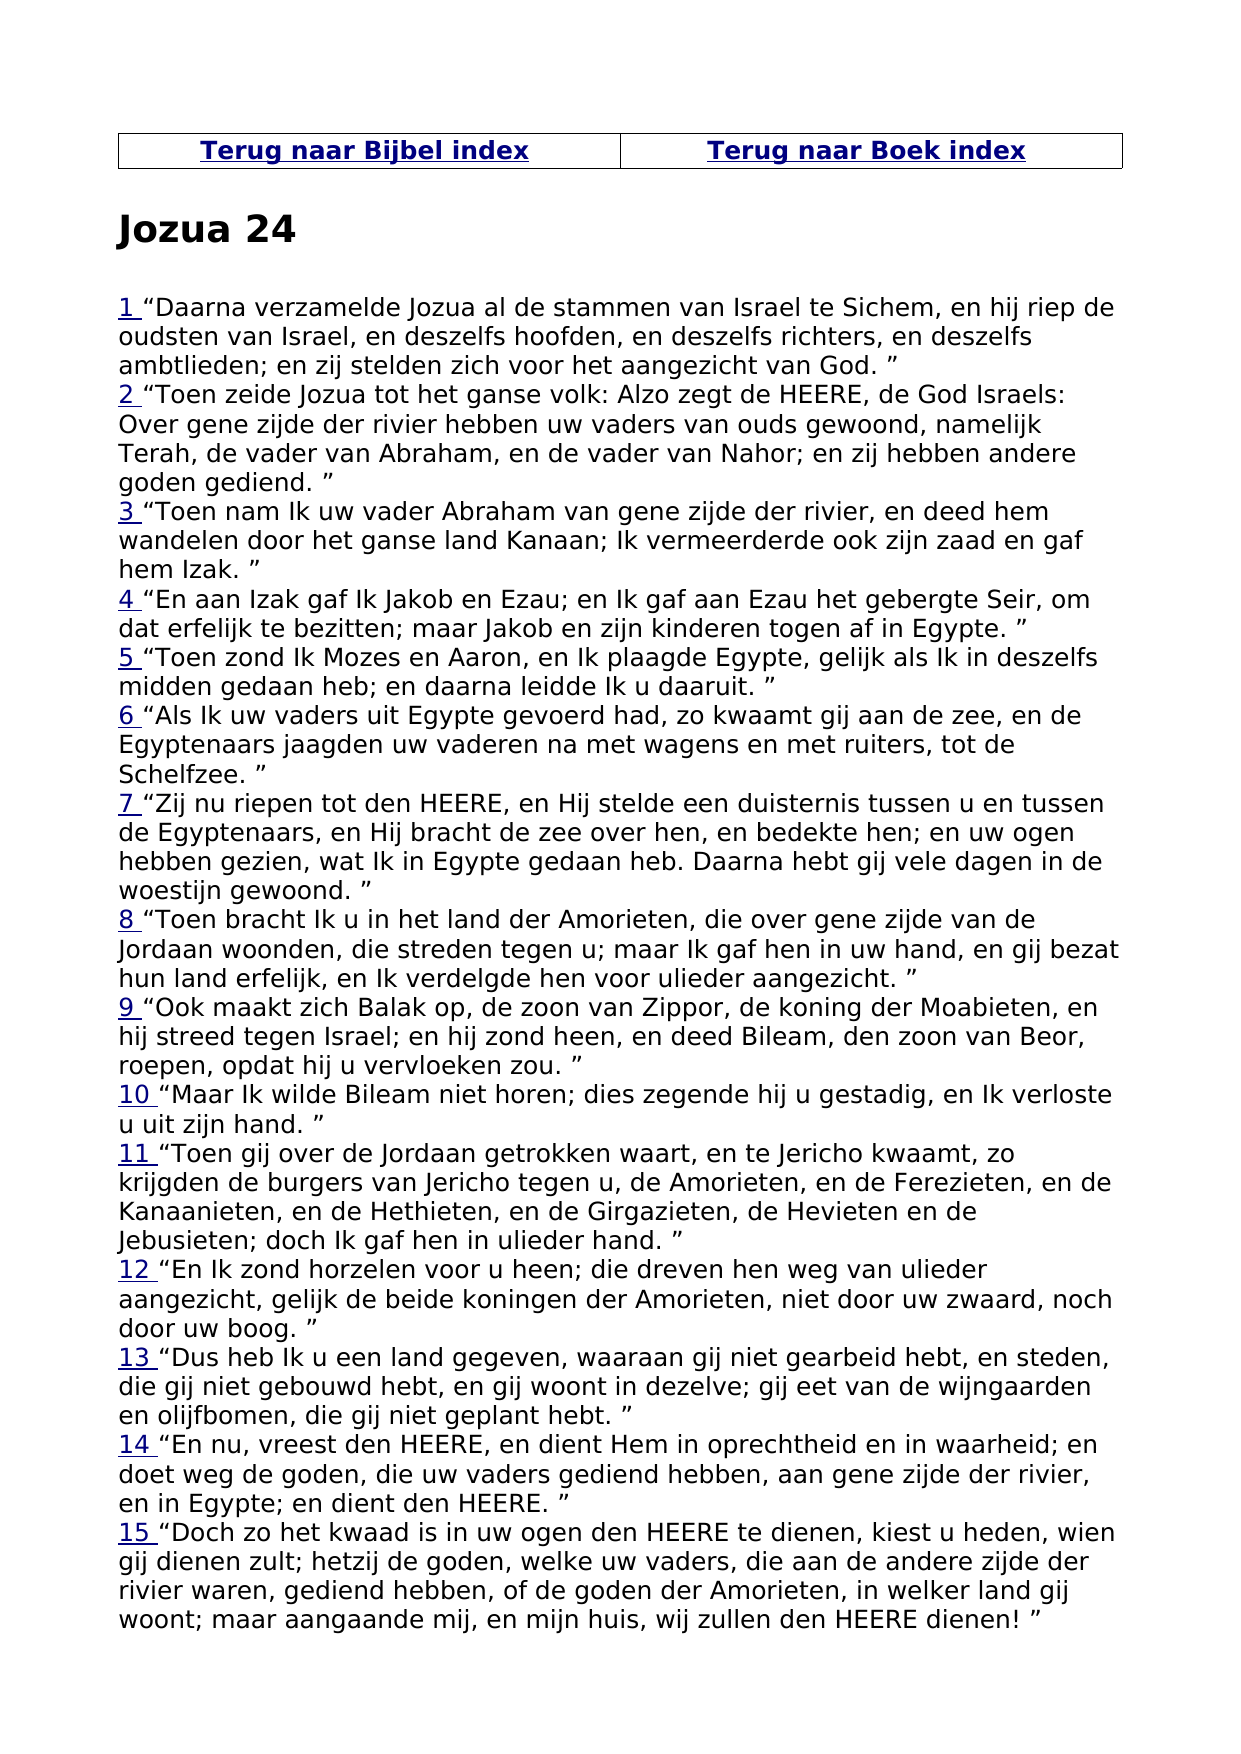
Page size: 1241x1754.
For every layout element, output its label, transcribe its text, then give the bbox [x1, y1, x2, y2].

table_header Terug naar Boek index [621, 134, 1122, 168]
table_header Terug naar Bijbel index [119, 134, 620, 168]
text 1 “Daarna verzamelde Jozua al de stammen van Israel te Sichem, en hij riep de oudsten van Israel, en deszelfs hoofden, en deszelfs richters, en deszelfs ambtlieden; en zij stelden zich voor het aangezicht van God. ” 2 “Toen zeide Jozua tot het ganse volk: Alzo zegt de HEERE, de God Israels: Over gene zijde der rivier hebben uw vaders van ouds gewoond, namelijk Terah, de vader van Abraham, en de vader van Nahor; en zij hebben andere goden gediend. ” 3 “Toen nam Ik uw vader Abraham van gene zijde der rivier, en deed hem wandelen door het ganse land Kanaan; Ik vermeerderde ook zijn zaad en gaf hem Izak. ” 4 “En aan Izak gaf Ik Jakob en Ezau; en Ik gaf aan Ezau het gebergte Seir, om dat erfelijk te bezitten; maar Jakob en zijn kinderen togen af in Egypte. ” 5 “Toen zond Ik Mozes en Aaron, en Ik plaagde Egypte, gelijk als Ik in deszelfs midden gedaan heb; en daarna leidde Ik u daaruit. ” 6 “Als Ik uw vaders uit Egypte gevoerd had, zo kwaamt gij aan de zee, en de Egyptenaars jaagden uw vaderen na met wagens en met ruiters, tot de Schelfzee. ” 7 “Zij nu riepen tot den HEERE, en Hij stelde een duisternis tussen u en tussen de Egyptenaars, en Hij bracht de zee over hen, en bedekte hen; en uw ogen hebben gezien, wat Ik in Egypte gedaan heb. Daarna hebt gij vele dagen in de woestijn gewoond. ” 8 “Toen bracht Ik u in het land der Amorieten, die over gene zijde van de Jordaan woonden, die streden tegen u; maar Ik gaf hen in uw hand, en gij bezat hun land erfelijk, en Ik verdelgde hen voor ulieder aangezicht. ” 9 “Ook maakt zich Balak op, de zoon van Zippor, de koning der Moabieten, en hij streed tegen Israel; en hij zond heen, en deed Bileam, den zoon van Beor, roepen, opdat hij u vervloeken zou. ” 10 “Maar Ik wilde Bileam niet horen; dies zegende hij u gestadig, en Ik verloste u uit zijn hand. ” 11 “Toen gij over de Jordaan getrokken waart, en te Jericho kwaamt, zo krijgden de burgers van Jericho tegen u, de Amorieten, en de Ferezieten, en de Kanaanieten, en de Hethieten, en de Girgazieten, de Hevieten en de Jebusieten; doch Ik gaf hen in ulieder hand. ” 12 “En Ik zond horzelen voor u heen; die dreven hen weg van ulieder aangezicht, gelijk de beide koningen der Amorieten, niet door uw zwaard, noch door uw boog. ” 13 “Dus heb Ik u een land gegeven, waaraan gij niet gearbeid hebt, en steden, die gij niet gebouwd hebt, en gij woont in dezelve; gij eet van de wijngaarden en olijfbomen, die gij niet geplant hebt. ” 14 “En nu, vreest den HEERE, en dient Hem in oprechtheid en in waarheid; en doet weg de goden, die uw vaders gediend hebben, aan gene zijde der rivier, en in Egypte; en dient den HEERE. ” 15 “Doch zo het kwaad is in uw ogen den HEERE te dienen, kiest u heden, wien gij dienen zult; hetzij de goden, welke uw vaders, die aan de andere zijde der rivier waren, gediend hebben, of de goden der Amorieten, in welker land gij woont; maar aangaande mij, en mijn huis, wij zullen den HEERE dienen! ” [118, 264, 1122, 1635]
subtitle Jozua 24 [118, 208, 1122, 252]
